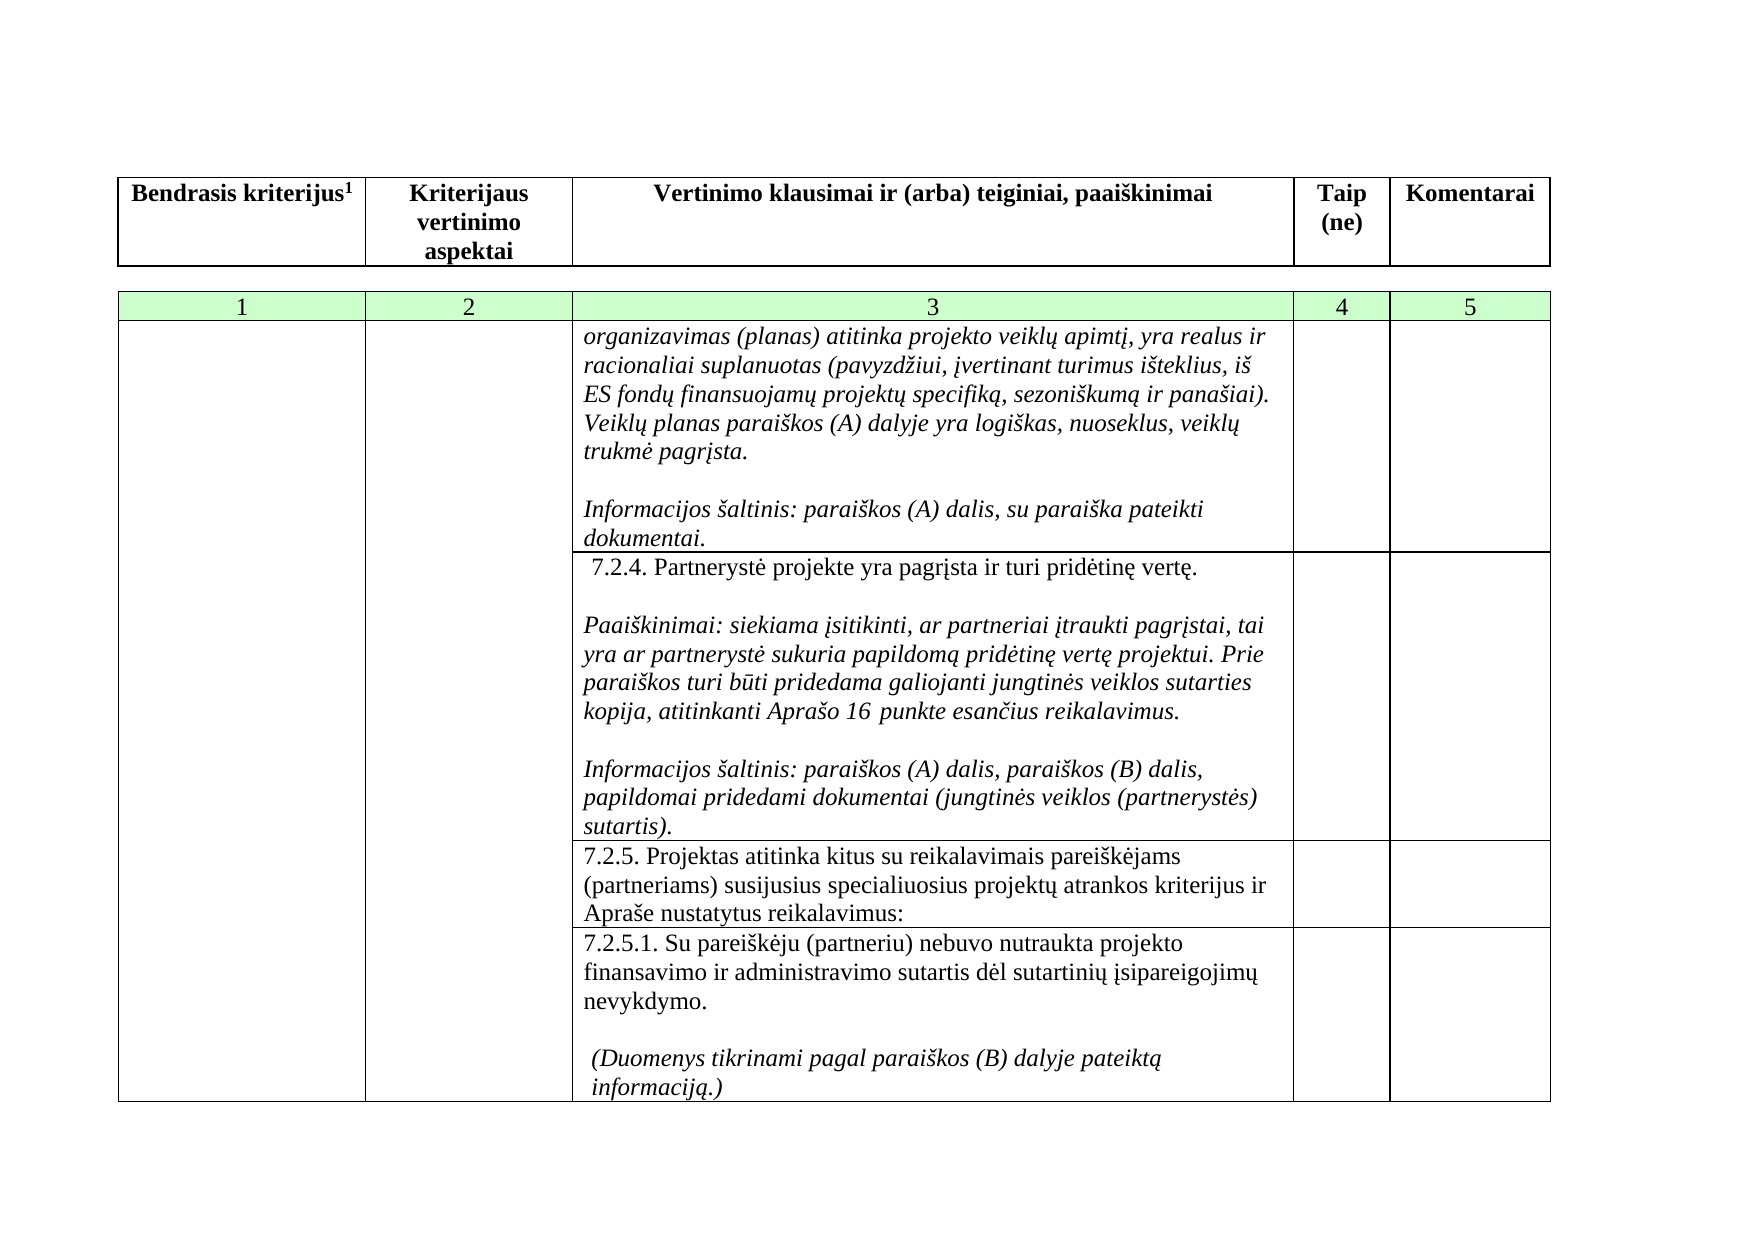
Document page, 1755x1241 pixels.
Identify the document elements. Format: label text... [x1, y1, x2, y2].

table_cell organizavimas (planas) atitinka projekto veiklų apimtį, yra realus ir racionaliai suplanuotas (pavyzdžiui, įvertinant turimus išteklius, iš ES fondų finansuojamų projektų specifiką, sezoniškumą ir panašiai). Veiklų planas paraiškos (A) dalyje yra logiškas, nuoseklus, veiklų trukmė pagrįsta. Informacijos šaltinis: paraiškos (A) dalis, su paraiška pateikti dokumentai. [573, 321, 1293, 551]
table_header Komentarai [1391, 178, 1549, 264]
table_cell [1294, 553, 1389, 840]
table_cell 2 [366, 292, 572, 320]
table_cell 5 [1391, 292, 1550, 320]
table_cell [1391, 841, 1550, 927]
table_header Kriterijaus vertinimo aspektai [366, 178, 572, 264]
table_cell [366, 321, 572, 1101]
table_cell [572, 267, 1294, 291]
table_cell [1294, 267, 1390, 291]
table_cell 1 [119, 292, 365, 320]
table_cell [1294, 928, 1389, 1101]
table_header Vertinimo klausimai ir (arba) teiginiai, paaiškinimai [573, 178, 1293, 264]
table_cell [1390, 267, 1550, 291]
table_cell 4 [1294, 292, 1389, 320]
table_cell [1391, 321, 1550, 551]
table_cell [366, 267, 572, 291]
table_cell [119, 321, 365, 1101]
table_cell [1294, 321, 1389, 551]
table_header Taip (ne) [1295, 178, 1389, 264]
table_cell 7.2.5. Projektas atitinka kitus su reikalavimais pareiškėjams (partneriams) susijusius specialiuosius projektų atrankos kriterijus ir Apraše nustatytus reikalavimus: [573, 841, 1293, 927]
table_cell [1391, 553, 1550, 840]
table_cell [118, 267, 366, 291]
table_header Bendrasis kriterijus1 [119, 178, 365, 264]
table_cell 7.2.5.1. Su pareiškėju (partneriu) nebuvo nutraukta projekto finansavimo ir administravimo sutartis dėl sutartinių įsipareigojimų nevykdymo. (Duomenys tikrinami pagal paraiškos (B) dalyje pateiktą informaciją.) [573, 928, 1293, 1101]
table_cell [1391, 928, 1550, 1101]
table_cell 3 [573, 292, 1293, 320]
table_cell [1294, 841, 1389, 927]
table_cell 7.2.4. Partnerystė projekte yra pagrįsta ir turi pridėtinę vertę. Paaiškinimai: siekiama įsitikinti, ar partneriai įtraukti pagrįstai, tai yra ar partnerystė sukuria papildomą pridėtinę vertę projektui. Prie paraiškos turi būti pridedama galiojanti jungtinės veiklos sutarties kopija, atitinkanti Aprašo 16 punkte esančius reikalavimus. Informacijos šaltinis: paraiškos (A) dalis, paraiškos (B) dalis, papildomai pridedami dokumentai (jungtinės veiklos (partnerystės) sutartis). [573, 553, 1293, 840]
